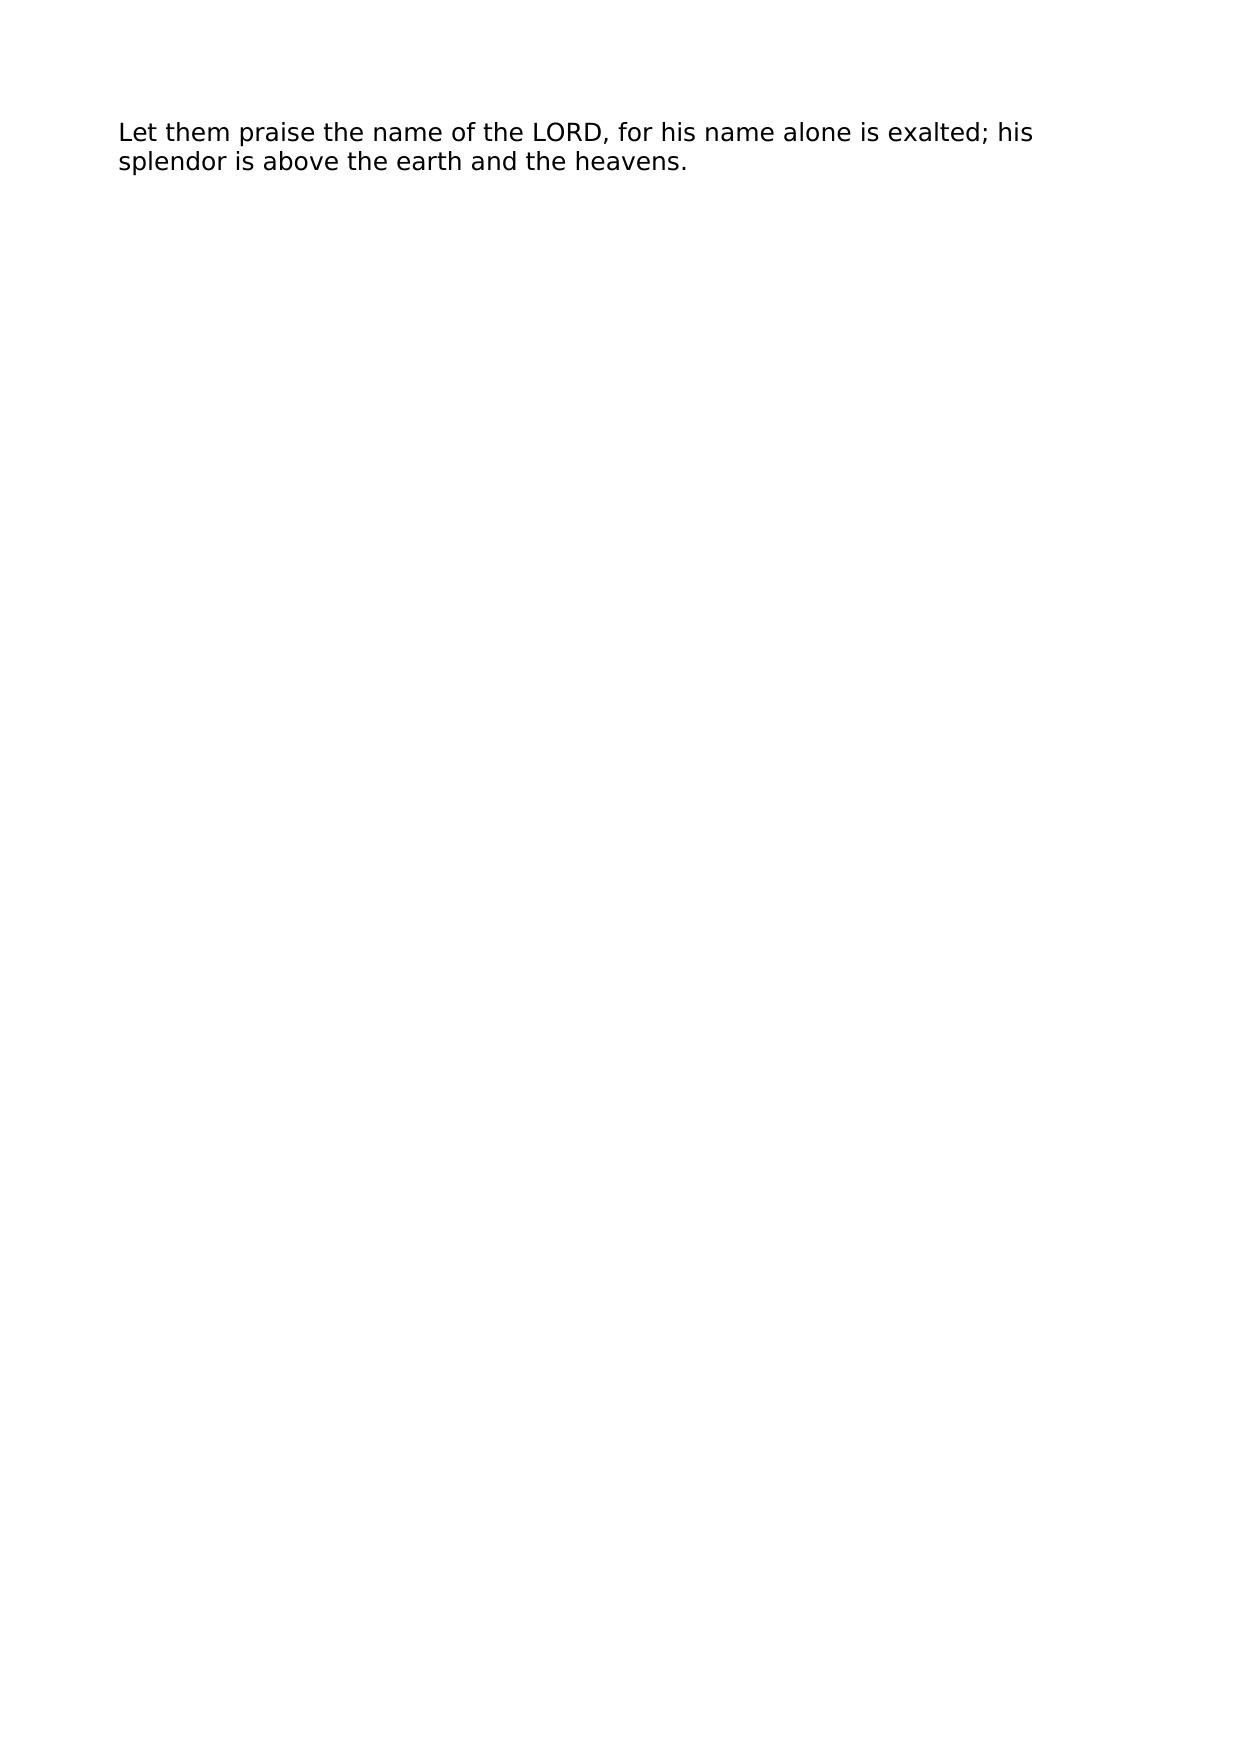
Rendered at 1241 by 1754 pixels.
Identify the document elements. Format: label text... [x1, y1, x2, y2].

text Let them praise the name of the LORD, for his name alone is exalted; his splendor is above the earth and the heavens. [118, 118, 1122, 176]
